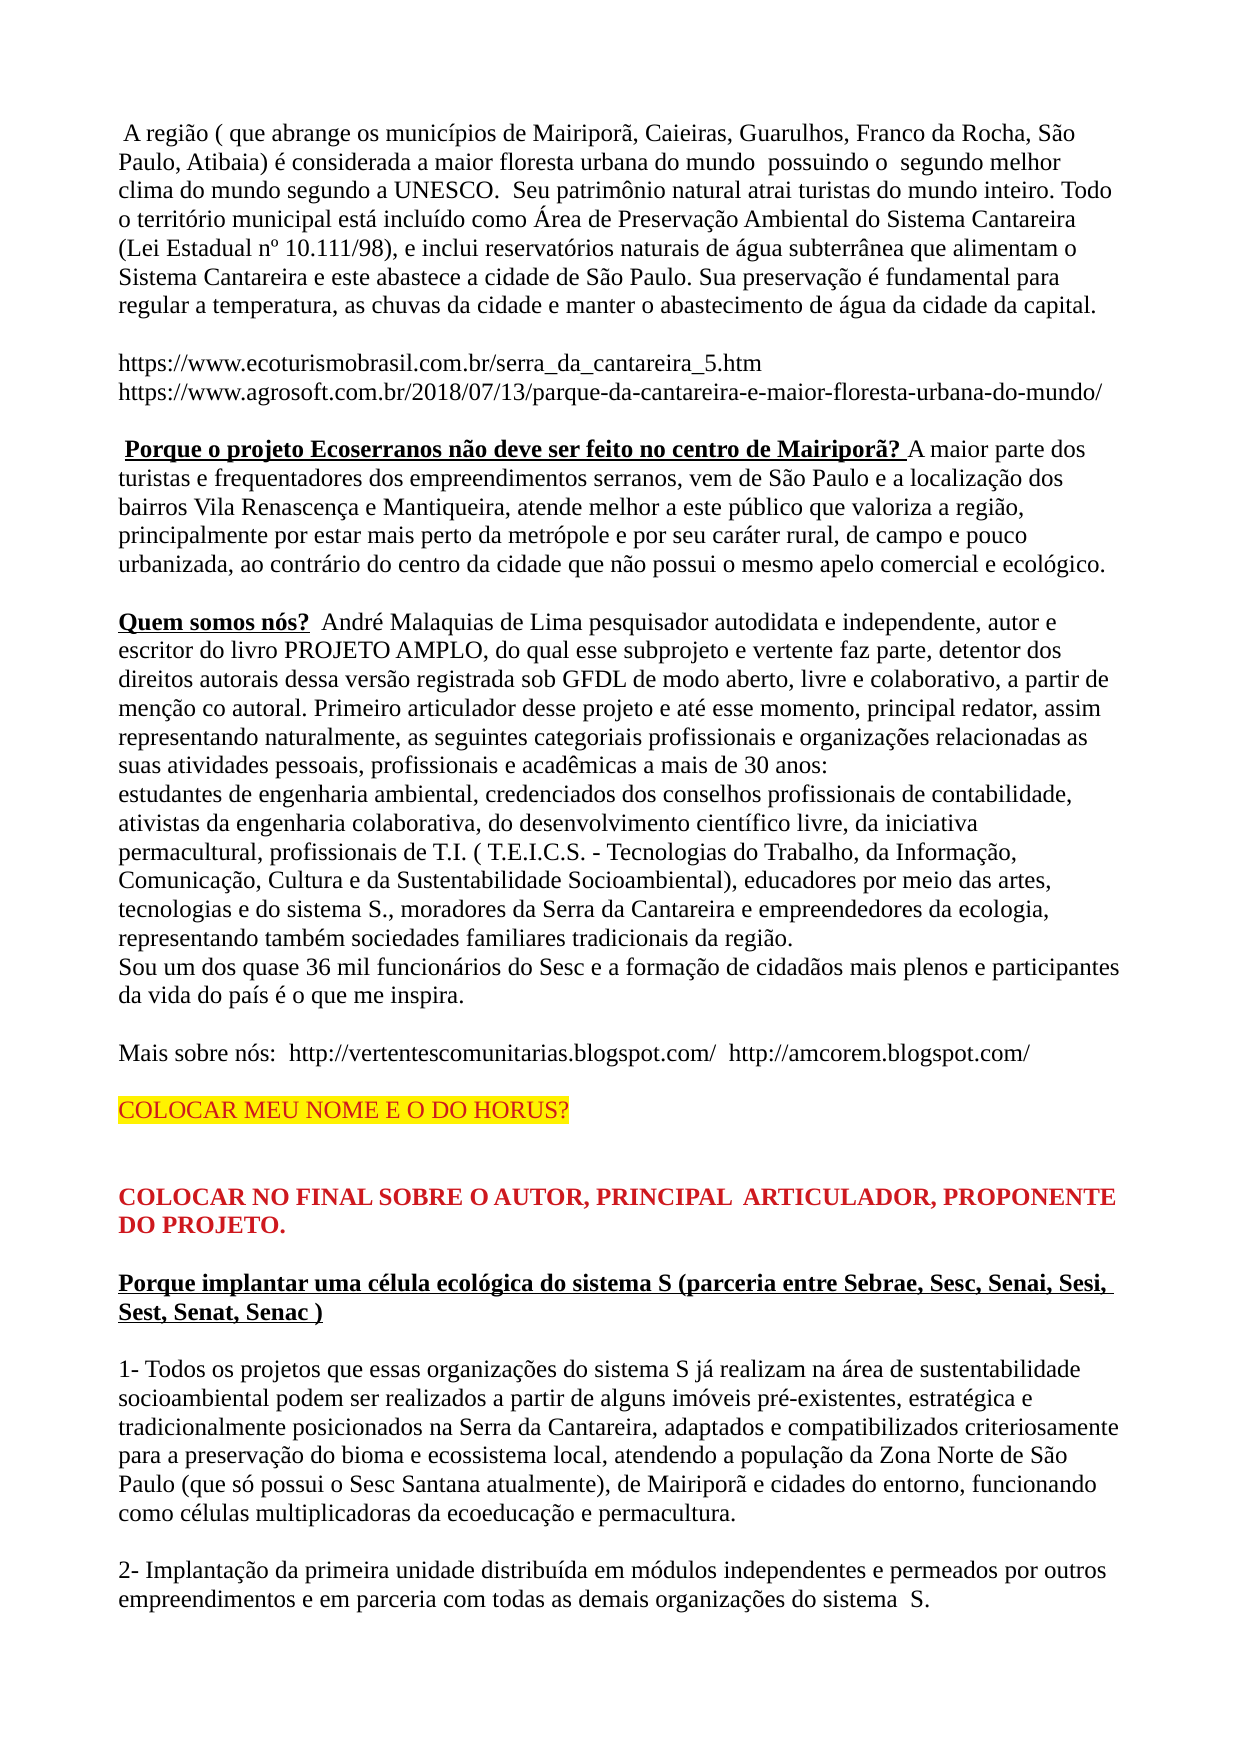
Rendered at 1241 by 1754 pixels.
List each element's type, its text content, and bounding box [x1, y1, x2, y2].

text Sou um dos quase 36 mil funcionários do Sesc e a formação de cidadãos mais plenos e participantes da vida do país é o que me inspira. [118, 952, 1122, 1009]
text 2- Implantação da primeira unidade distribuída em módulos independentes e permeados por outros empreendimentos e em parceria com todas as demais organizações do sistema S. [118, 1556, 1122, 1613]
text Porque o projeto Ecoserranos não deve ser feito no centro de Mairiporã? A maior parte dos turistas e frequentadores dos empreendimentos serranos, vem de São Paulo e a localização dos bairros Vila Renascença e Mantiqueira, atende melhor a este público que valoriza a região, principalmente por estar mais perto da metrópole e por seu caráter rural, de campo e pouco urbanizada, ao contrário do centro da cidade que não possui o mesmo apelo comercial e ecológico. [118, 434, 1122, 578]
text A região ( que abrange os municípios de Mairiporã, Caieiras, Guarulhos, Franco da Rocha, São Paulo, Atibaia) é considerada a maior floresta urbana do mundo possuindo o segundo melhor clima do mundo segundo a UNESCO. Seu patrimônio natural atrai turistas do mundo inteiro. Todo o território municipal está incluído como Área de Preservação Ambiental do Sistema Cantareira (Lei Estadual nº 10.111/98), e inclui reservatórios naturais de água subterrânea que alimentam o Sistema Cantareira e este abastece a cidade de São Paulo. Sua preservação é fundamental para regular a temperatura, as chuvas da cidade e manter o abastecimento de água da cidade da capital. [118, 118, 1122, 319]
text COLOCAR MEU NOME E O DO HORUS? [118, 1096, 1122, 1124]
text estudantes de engenharia ambiental, credenciados dos conselhos profissionais de contabilidade, ativistas da engenharia colaborativa, do desenvolvimento científico livre, da iniciativa permacultural, profissionais de T.I. ( T.E.I.C.S. - Tecnologias do Trabalho, da Informação, Comunicação, Cultura e da Sustentabilidade Socioambiental), educadores por meio das artes, tecnologias e do sistema S., moradores da Serra da Cantareira e empreendedores da ecologia, representando também sociedades familiares tradicionais da região. [118, 779, 1122, 952]
text https://www.ecoturismobrasil.com.br/serra_da_cantareira_5.htm [118, 348, 1122, 377]
text Porque implantar uma célula ecológica do sistema S (parceria entre Sebrae, Sesc, Senai, Sesi, Sest, Senat, Senac ) [118, 1268, 1122, 1326]
text COLOCAR NO FINAL SOBRE O AUTOR, PRINCIPAL ARTICULADOR, PROPONENTE DO PROJETO. [118, 1182, 1122, 1239]
text Mais sobre nós: http://vertentescomunitarias.blogspot.com/ http://amcorem.blogspot.com/ [118, 1038, 1122, 1067]
text 1- Todos os projetos que essas organizações do sistema S já realizam na área de sustentabilidade socioambiental podem ser realizados a partir de alguns imóveis pré-existentes, estratégica e tradicionalmente posicionados na Serra da Cantareira, adaptados e compatibilizados criteriosamente para a preservação do bioma e ecossistema local, atendendo a população da Zona Norte de São Paulo (que só possui o Sesc Santana atualmente), de Mairiporã e cidades do entorno, funcionando como células multiplicadoras da ecoeducação e permacultura. [118, 1354, 1122, 1527]
text https://www.agrosoft.com.br/2018/07/13/parque-da-cantareira-e-maior-floresta-urbana-do-mundo/ [118, 377, 1122, 406]
text Quem somos nós? André Malaquias de Lima pesquisador autodidata e independente, autor e escritor do livro PROJETO AMPLO, do qual esse subprojeto e vertente faz parte, detentor dos direitos autorais dessa versão registrada sob GFDL de modo aberto, livre e colaborativo, a partir de menção co autoral. Primeiro articulador desse projeto e até esse momento, principal redator, assim representando naturalmente, as seguintes categoriais profissionais e organizações relacionadas as suas atividades pessoais, profissionais e acadêmicas a mais de 30 anos: [118, 607, 1122, 779]
